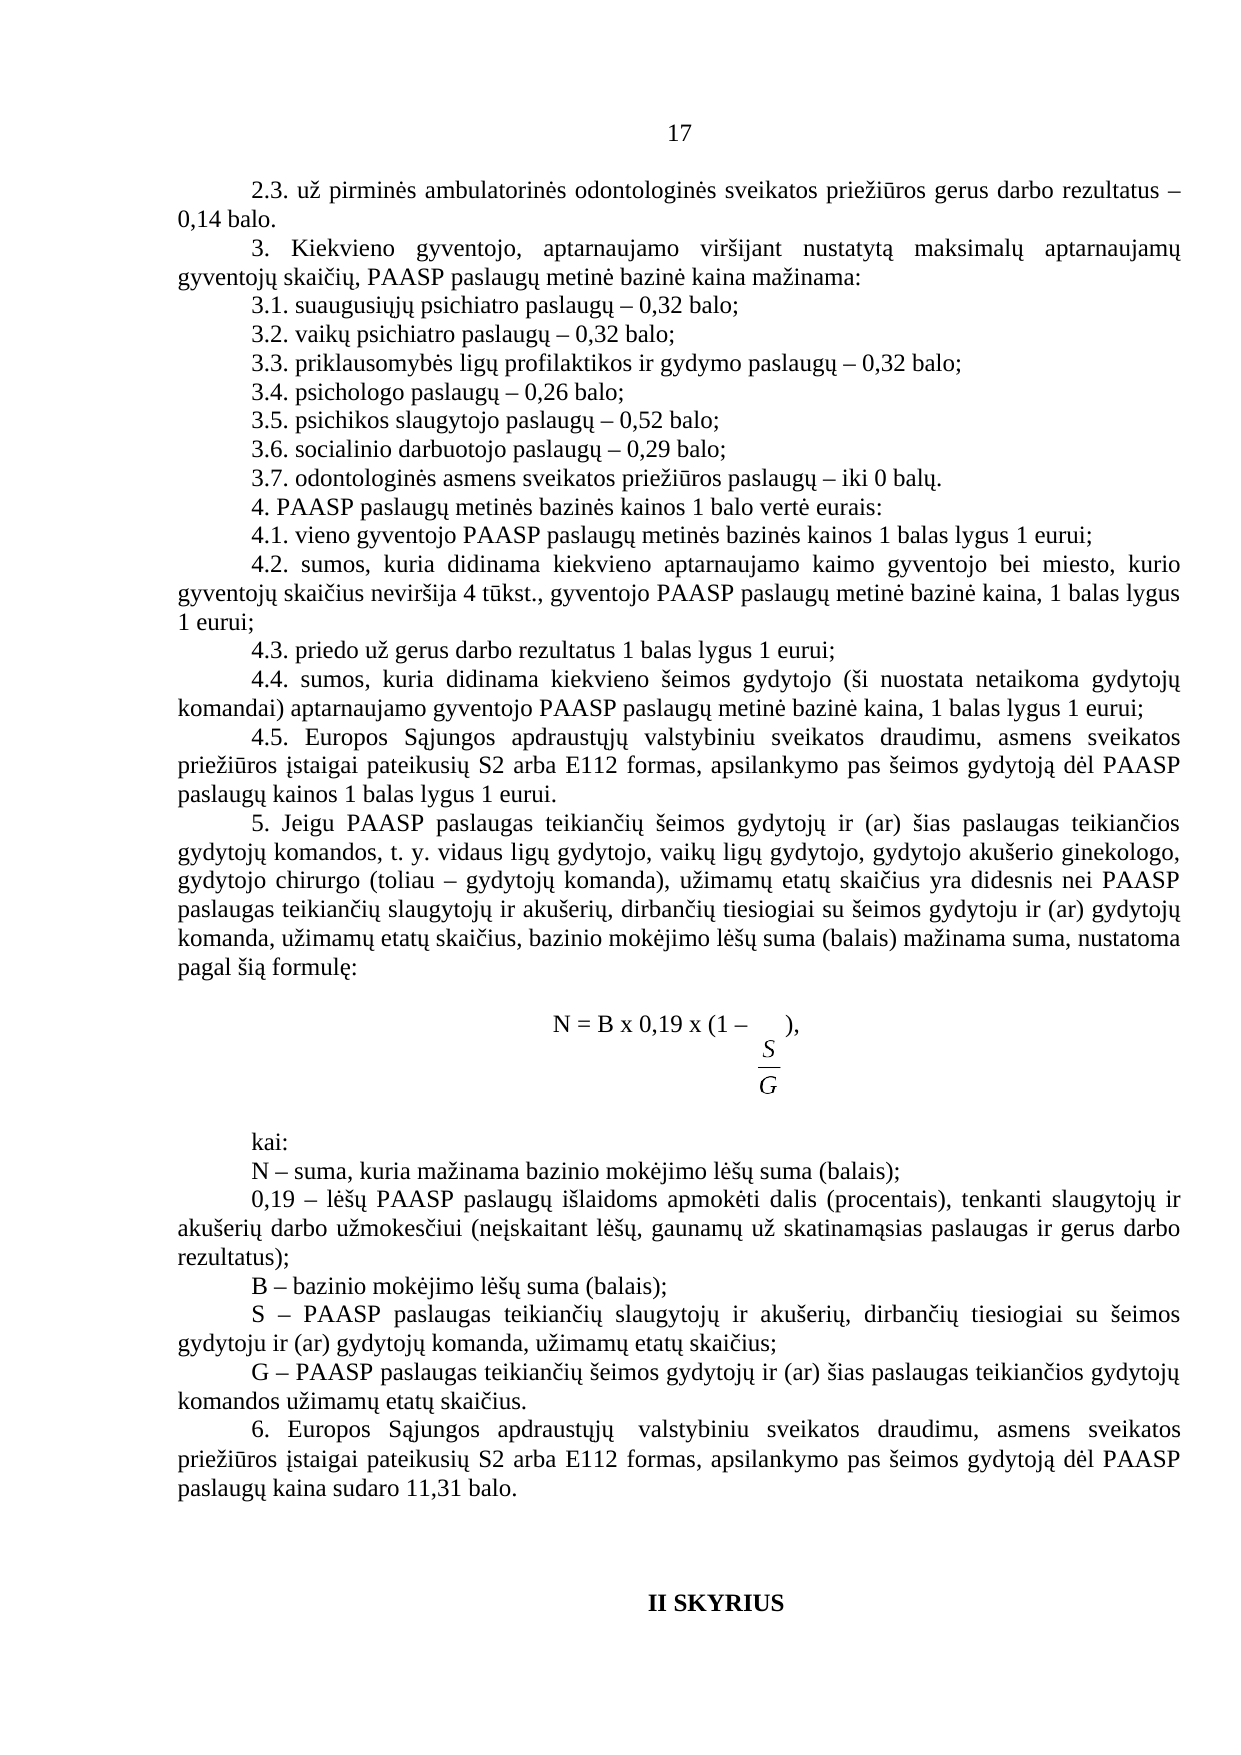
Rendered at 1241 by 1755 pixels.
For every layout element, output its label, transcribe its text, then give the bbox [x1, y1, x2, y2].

text 3.1. suaugusiųjų psichiatro paslaugų – 0,32 balo; [177, 291, 1181, 319]
text N = B x 0,19 x (1 – ), [177, 1009, 1181, 1098]
text II SKYRIUS [177, 1588, 1181, 1617]
text 4.2. sumos, kuria didinama kiekvieno aptarnaujamo kaimo gyventojo bei miesto, kurio gyventojų skaičius neviršija 4 tūkst., gyventojo PAASP paslaugų metinė bazinė kaina, 1 balas lygus 1 eurui; [177, 549, 1181, 636]
text G – PAASP paslaugas teikiančių šeimos gydytojų ir (ar) šias paslaugas teikiančios gydytojų komandos užimamų etatų skaičius. [177, 1357, 1181, 1414]
text 2 [177, 118, 1181, 147]
text 4. PAASP paslaugų metinės bazinės kainos 1 balo vertė eurais: [177, 492, 1181, 521]
text 4.1. vieno gyventojo PAASP paslaugų metinės bazinės kainos 1 balas lygus 1 eurui; [177, 521, 1181, 549]
text 0,19 – lėšų PAASP paslaugų išlaidoms apmokėti dalis (procentais), tenkanti slaugytojų ir akušerių darbo užmokesčiui (neįskaitant lėšų, gaunamų už skatinamąsias paslaugas ir gerus darbo rezultatus); [177, 1184, 1181, 1271]
text N – suma, kuria mažinama bazinio mokėjimo lėšų suma (balais); [177, 1156, 1181, 1184]
text 4.5. Europos Sąjungos apdraustųjų valstybiniu sveikatos draudimu, asmens sveikatos priežiūros įstaigai pateikusių S2 arba E112 formas, apsilankymo pas šeimos gydytoją dėl PAASP paslaugų kainos 1 balas lygus 1 eurui. [177, 722, 1181, 808]
text 3.2. vaikų psichiatro paslaugų – 0,32 balo; [177, 319, 1181, 348]
text 4.4. sumos, kuria didinama kiekvieno šeimos gydytojo (ši nuostata netaikoma gydytojų komandai) aptarnaujamo gyventojo PAASP paslaugų metinė bazinė kaina, 1 balas lygus 1 eurui; [177, 664, 1181, 722]
text 3. Kiekvieno gyventojo, aptarnaujamo viršijant nustatytą maksimalų aptarnaujamų gyventojų skaičių, PAASP paslaugų metinė bazinė kaina mažinama: [177, 233, 1181, 291]
text 2.3. už pirminės ambulatorinės odontologinės sveikatos priežiūros gerus darbo rezultatus – 0,14 balo. [177, 176, 1181, 233]
text 5. Jeigu PAASP paslaugas teikiančių šeimos gydytojų ir (ar) šias paslaugas teikiančios gydytojų komandos, t. y. vidaus ligų gydytojo, vaikų ligų gydytojo, gydytojo akušerio ginekologo, gydytojo chirurgo (toliau – gydytojų komanda), užimamų etatų skaičius yra didesnis nei PAASP paslaugas teikiančių slaugytojų ir akušerių, dirbančių tiesiogiai su šeimos gydytoju ir (ar) gydytojų komanda, užimamų etatų skaičius, bazinio mokėjimo lėšų suma (balais) mažinama suma, nustatoma pagal šią formulę: [177, 808, 1181, 981]
text 3.6. socialinio darbuotojo paslaugų – 0,29 balo; [177, 434, 1181, 463]
text B – bazinio mokėjimo lėšų suma (balais); [177, 1271, 1181, 1299]
text 6. Europos Sąjungos apdraustųjų valstybiniu sveikatos draudimu, asmens sveikatos priežiūros įstaigai pateikusių S2 arba E112 formas, apsilankymo pas šeimos gydytoją dėl PAASP paslaugų kaina sudaro 11,31 balo. [177, 1414, 1181, 1502]
text S – PAASP paslaugas teikiančių slaugytojų ir akušerių, dirbančių tiesiogiai su šeimos gydytoju ir (ar) gydytojų komanda, užimamų etatų skaičius; [177, 1299, 1181, 1357]
text 3.7. odontologinės asmens sveikatos priežiūros paslaugų – iki 0 balų. [177, 463, 1181, 492]
text 3.4. psichologo paslaugų – 0,26 balo; [177, 377, 1181, 406]
text kai: [177, 1127, 1181, 1156]
text 3.5. psichikos slaugytojo paslaugų – 0,52 balo; [177, 406, 1181, 434]
text 3.3. priklausomybės ligų profilaktikos ir gydymo paslaugų – 0,32 balo; [177, 348, 1181, 377]
text 4.3. priedo už gerus darbo rezultatus 1 balas lygus 1 eurui; [177, 636, 1181, 664]
